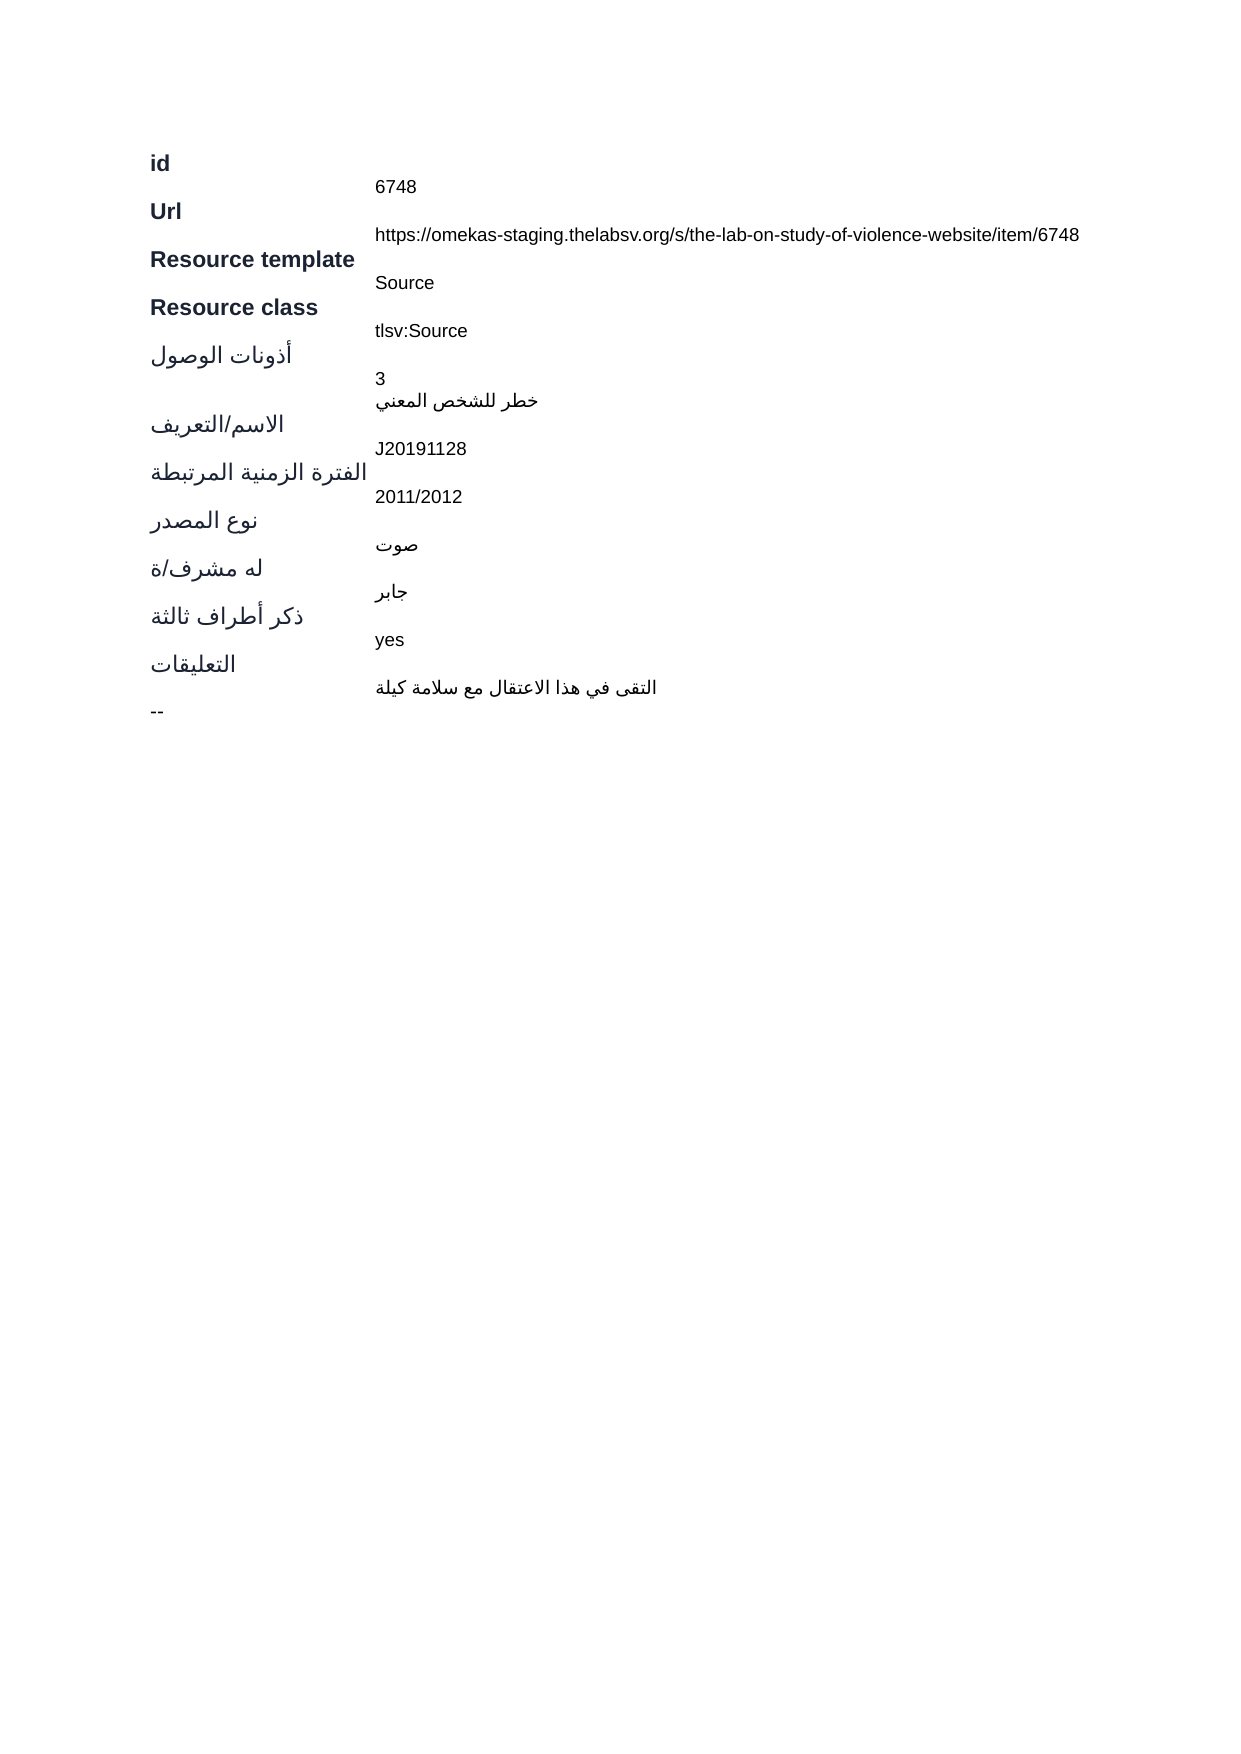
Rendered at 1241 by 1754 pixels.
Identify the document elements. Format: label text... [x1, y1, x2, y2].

text التقى في هذا الاعتقال مع سلامة كيلة [375, 677, 1090, 699]
text 2011/2012 [375, 485, 1090, 507]
text ذكر أطراف ثالثة [150, 603, 1090, 629]
text أذونات الوصول [150, 342, 1090, 368]
text yes [375, 629, 1090, 651]
text الفترة الزمنية المرتبطة [150, 459, 1090, 485]
text صوت [375, 533, 1090, 555]
text 6748 [375, 176, 1090, 198]
text Url [150, 198, 1090, 224]
text J20191128 [375, 437, 1090, 459]
text التعليقات [150, 651, 1090, 677]
text Resource template [150, 246, 1090, 272]
text جابر [375, 581, 1090, 603]
text https://omekas-staging.thelabsv.org/s/the-lab-on-study-of-violence-website/item/6748 [375, 224, 1090, 246]
text Source [375, 272, 1090, 294]
text له مشرف/ة [150, 555, 1090, 581]
text الاسم/التعريف [150, 411, 1090, 437]
text خطر للشخص المعني [375, 389, 1090, 411]
text -- [150, 699, 1090, 723]
text Resource class [150, 294, 1090, 320]
text id [150, 150, 1090, 176]
text نوع المصدر [150, 507, 1090, 533]
text 3 [375, 368, 1090, 389]
text tlsv:Source [375, 320, 1090, 342]
